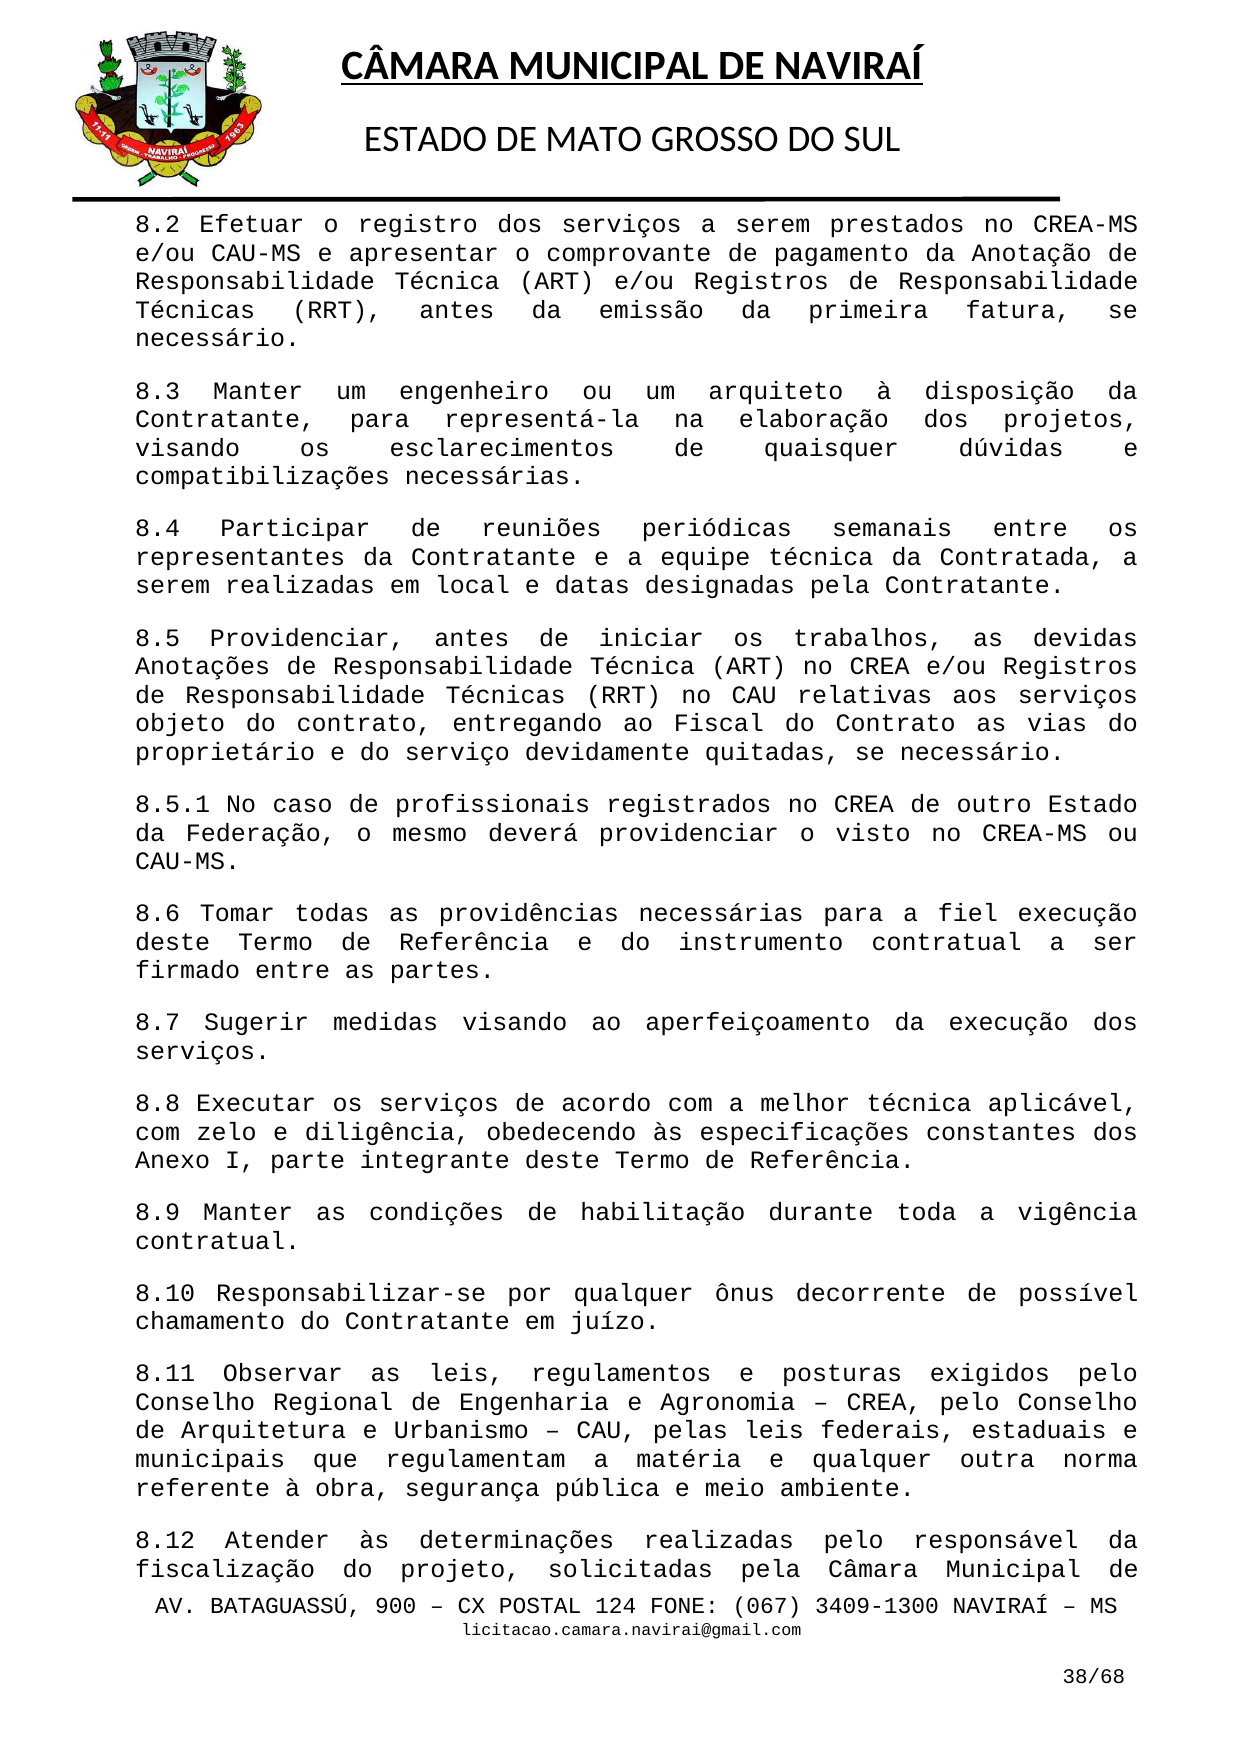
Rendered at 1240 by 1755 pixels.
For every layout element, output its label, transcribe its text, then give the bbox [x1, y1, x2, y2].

text 8.6 Tomar todas as providências necessárias para a fiel execução deste Termo de Referência e do instrumento contratual a ser firmado entre as partes. [135, 901, 1138, 986]
text 8.8 Executar os serviços de acordo com a melhor técnica aplicável, com zelo e diligência, obedecendo às especificações constantes dos Anexo I, parte integrante deste Termo de Referência. [135, 1091, 1138, 1176]
text 8.4 Participar de reuniões periódicas semanais entre os representantes da Contratante e a equipe técnica da Contratada, a serem realizadas em local e datas designadas pela Contratante. [135, 516, 1138, 601]
text 8.7 Sugerir medidas visando ao aperfeiçoamento da execução dos serviços. [135, 1010, 1138, 1067]
text 8.11 Observar as leis, regulamentos e posturas exigidos pelo Conselho Regional de Engenharia e Agronomia – CREA, pelo Conselho de Arquitetura e Urbanismo – CAU, pelas leis federais, estaduais e municipais que regulamentam a matéria e qualquer outra norma referente à obra, segurança pública e meio ambiente. [135, 1361, 1138, 1503]
text 8.3 Manter um engenheiro ou um arquiteto à disposição da Contratante, para representá-la na elaboração dos projetos, visando os esclarecimentos de quaisquer dúvidas e compatibilizações necessárias. [135, 378, 1138, 492]
text 8.9 Manter as condições de habilitação durante toda a vigência contratual. [135, 1200, 1138, 1257]
text 8.5 Providenciar, antes de iniciar os trabalhos, as devidas Anotações de Responsabilidade Técnica (ART) no CREA e/ou Registros de Responsabilidade Técnicas (RRT) no CAU relativas aos serviços objeto do contrato, entregando ao Fiscal do Contrato as vias do proprietário e do serviço devidamente quitadas, se necessário. [135, 625, 1138, 768]
text 8.12 Atender às determinações realizadas pelo responsável da fiscalização do projeto, solicitadas pela Câmara Municipal de [135, 1528, 1138, 1584]
text 8.2 Efetuar o registro dos serviços a serem prestados no CREA-MS e/ou CAU-MS e apresentar o comprovante de pagamento da Anotação de Responsabilidade Técnica (ART) e/ou Registros de Responsabilidade Técnicas (RRT), antes da emissão da primeira fatura, se necessário. [135, 212, 1138, 354]
text 8.10 Responsabilizar-se por qualquer ônus decorrente de possível chamamento do Contratante em juízo. [135, 1280, 1138, 1337]
text 8.5.1 No caso de profissionais registrados no CREA de outro Estado da Federação, o mesmo deverá providenciar o visto no CREA-MS ou CAU-MS. [135, 792, 1138, 877]
